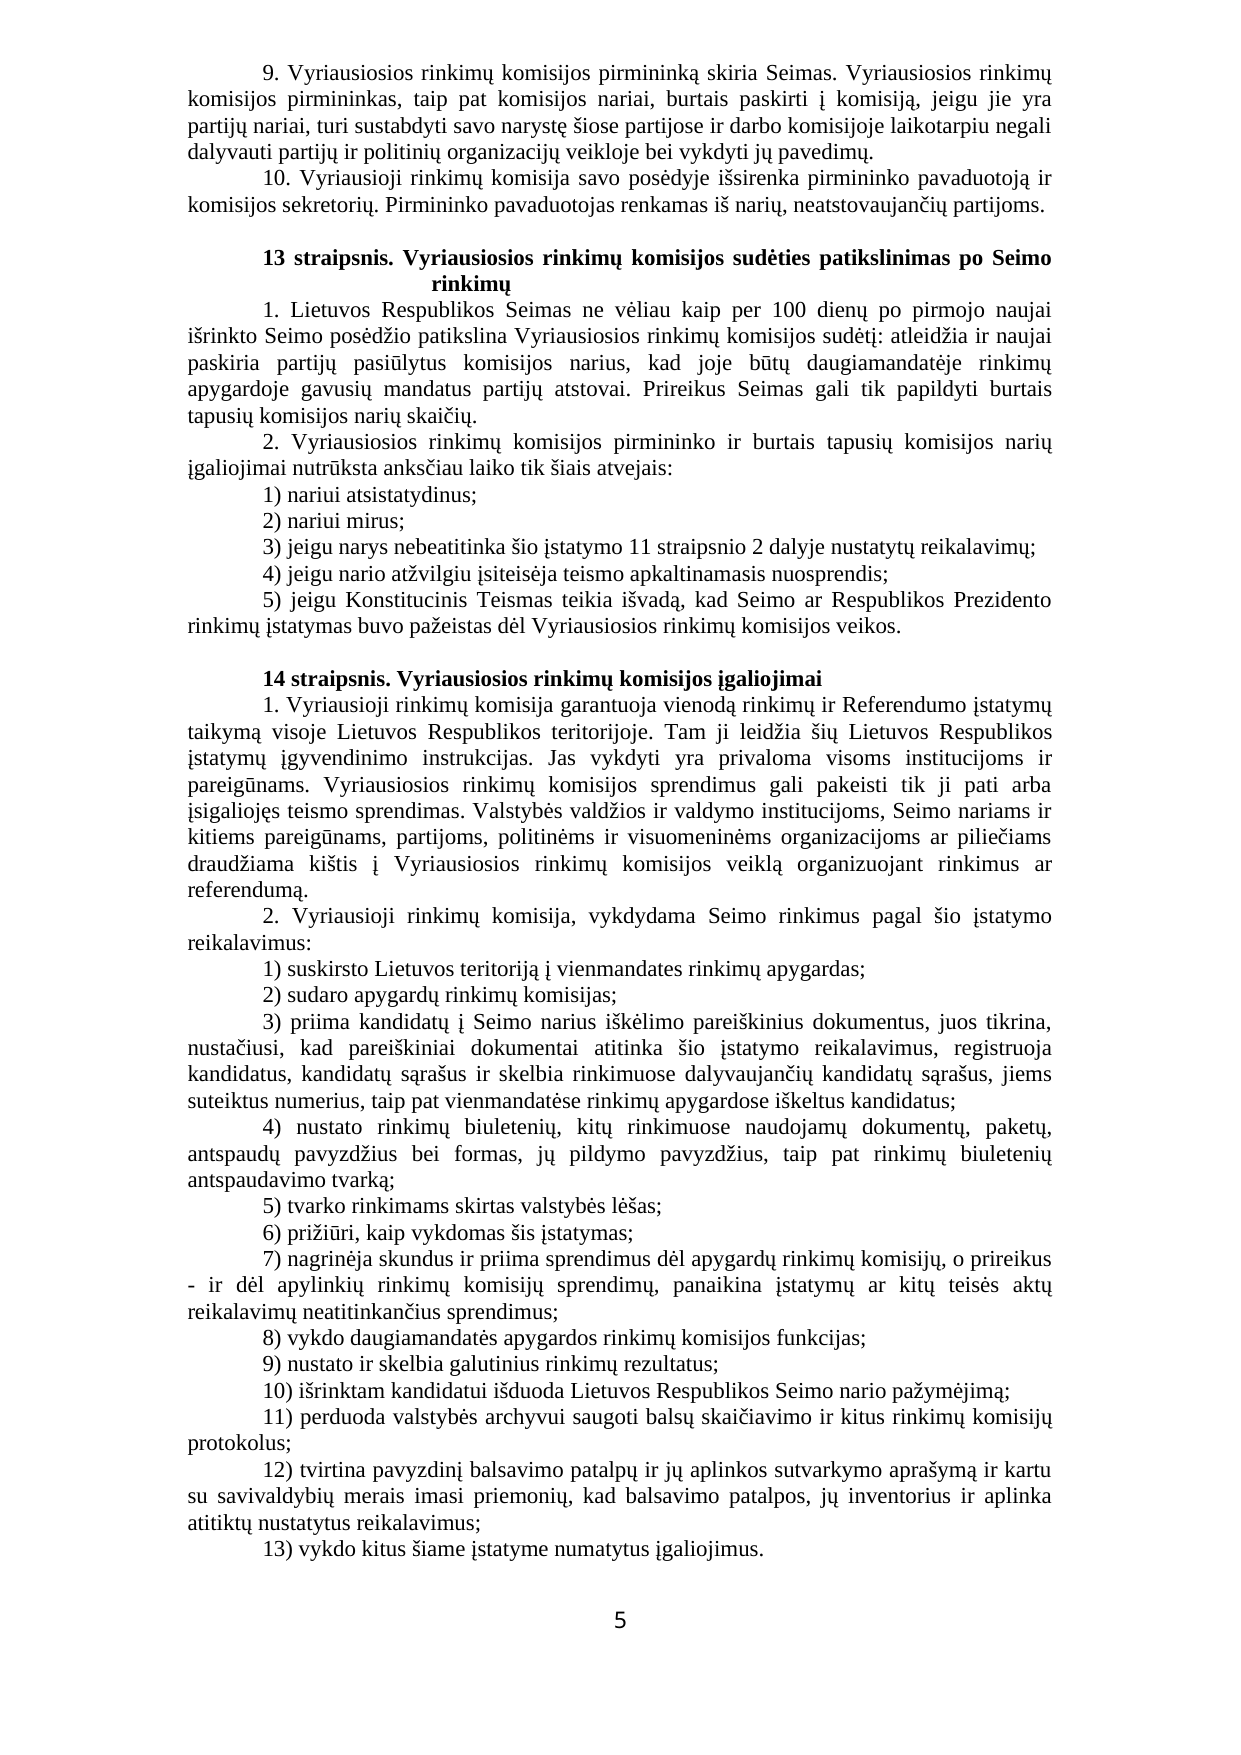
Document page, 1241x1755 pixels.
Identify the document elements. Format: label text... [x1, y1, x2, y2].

text 10. Vyriausioji rinkimų komisija savo posėdyje išsirenka pirmininko pavaduotoją ir komisijos sekretorių. Pirmininko pavaduotojas renkamas iš narių, neatstovaujančių partijoms. [187, 164, 1053, 217]
text 1. Vyriausioji rinkimų komisija garantuoja vienodą rinkimų ir Referendumo įstatymų taikymą visoje Lietuvos Respublikos teritorijoje. Tam ji leidžia šių Lietuvos Respublikos įstatymų įgyvendinimo instrukcijas. Jas vykdyti yra privaloma visoms institucijoms ir pareigūnams. Vyriausiosios rinkimų komisijos sprendimus gali pakeisti tik ji pati arba įsigaliojęs teismo sprendimas. Valstybės valdžios ir valdymo institucijoms, Seimo nariams ir kitiems pareigūnams, partijoms, politinėms ir visuomeninėms organizacijoms ar piliečiams draudžiama kištis į Vyriausiosios rinkimų komisijos veiklą organizuojant rinkimus ar referendumą. [187, 692, 1053, 902]
text 1. Lietuvos Respublikos Seimas ne vėliau kaip per 100 dienų po pirmojo naujai išrinkto Seimo posėdžio patikslina Vyriausiosios rinkimų komisijos sudėtį: atleidžia ir naujai paskiria partijų pasiūlytus komisijos narius, kad joje būtų daugiamandatėje rinkimų apygardoje gavusių mandatus partijų atstovai. Prireikus Seimas gali tik papildyti burtais tapusių komisijos narių skaičių. [187, 296, 1053, 428]
text 4) nustato rinkimų biuletenių, kitų rinkimuose naudojamų dokumentų, paketų, antspaudų pavyzdžius bei formas, jų pildymo pavyzdžius, taip pat rinkimų biuletenių antspaudavimo tvarką; [187, 1113, 1053, 1192]
text 12) tvirtina pavyzdinį balsavimo patalpų ir jų aplinkos sutvarkymo aprašymą ir kartu su savivaldybių merais imasi priemonių, kad balsavimo patalpos, jų inventorius ir aplinka atitiktų nustatytus reikalavimus; [187, 1456, 1053, 1535]
text 2. Vyriausiosios rinkimų komisijos pirmininko ir burtais tapusių komisijos narių įgaliojimai nutrūksta anksčiau laiko tik šiais atvejais: [187, 428, 1053, 481]
text 11) perduoda valstybės archyvui saugoti balsų skaičiavimo ir kitus rinkimų komisijų protokolus; [187, 1403, 1053, 1456]
text 2) nariui mirus; [187, 507, 1053, 533]
text 2) sudaro apygardų rinkimų komisijas; [187, 981, 1053, 1008]
text 5) tvarko rinkimams skirtas valstybės lėšas; [187, 1192, 1053, 1219]
text 10) išrinktam kandidatui išduoda Lietuvos Respublikos Seimo nario pažymėjimą; [187, 1377, 1053, 1403]
text 9) nustato ir skelbia galutinius rinkimų rezultatus; [187, 1350, 1053, 1377]
text 3) jeigu narys nebeatitinka šio įstatymo 11 straipsnio 2 dalyje nustatytų reikalavimų; [187, 533, 1053, 560]
text 5) jeigu Konstitucinis Teismas teikia išvadą, kad Seimo ar Respublikos Prezidento rinkimų įstatymas buvo pažeistas dėl Vyriausiosios rinkimų komisijos veikos. [187, 586, 1053, 639]
text 6) prižiūri, kaip vykdomas šis įstatymas; [187, 1219, 1053, 1245]
text 3) priima kandidatų į Seimo narius iškėlimo pareiškinius dokumentus, juos tikrina, nustačiusi, kad pareiškiniai dokumentai atitinka šio įstatymo reikalavimus, registruoja kandidatus, kandidatų sąrašus ir skelbia rinkimuose dalyvaujančių kandidatų sąrašus, jiems suteiktus numerius, taip pat vienmandatėse rinkimų apygardose iškeltus kandidatus; [187, 1008, 1053, 1113]
subtitle 14 straipsnis. Vyriausiosios rinkimų komisijos įgaliojimai [187, 665, 1053, 692]
text 2. Vyriausioji rinkimų komisija, vykdydama Seimo rinkimus pagal šio įstatymo reikalavimus: [187, 902, 1053, 955]
text 1) nariui atsistatydinus; [187, 481, 1053, 507]
text 9. Vyriausiosios rinkimų komisijos pirmininką skiria Seimas. Vyriausiosios rinkimų komisijos pirmininkas, taip pat komisijos nariai, burtais paskirti į komisiją, jeigu jie yra partijų nariai, turi sustabdyti savo narystę šiose partijose ir darbo komisijoje laikotarpiu negali dalyvauti partijų ir politinių organizacijų veikloje bei vykdyti jų pavedimų. [187, 59, 1053, 164]
text 4) jeigu nario atžvilgiu įsiteisėja teismo apkaltinamasis nuosprendis; [187, 560, 1053, 586]
text 8) vykdo daugiamandatės apygardos rinkimų komisijos funkcijas; [187, 1324, 1053, 1350]
subtitle 13 straipsnis. Vyriausiosios rinkimų komisijos sudėties patikslinimas po Seimo rinkimų [262, 243, 1053, 296]
text 1) suskirsto Lietuvos teritoriją į vienmandates rinkimų apygardas; [187, 955, 1053, 981]
text 7) nagrinėja skundus ir priima sprendimus dėl apygardų rinkimų komisijų, o prireikus - ir dėl apylinkių rinkimų komisijų sprendimų, panaikina įstatymų ar kitų teisės aktų reikalavimų neatitinkančius sprendimus; [187, 1245, 1053, 1324]
text 13) vykdo kitus šiame įstatyme numatytus įgaliojimus. [187, 1535, 1053, 1561]
